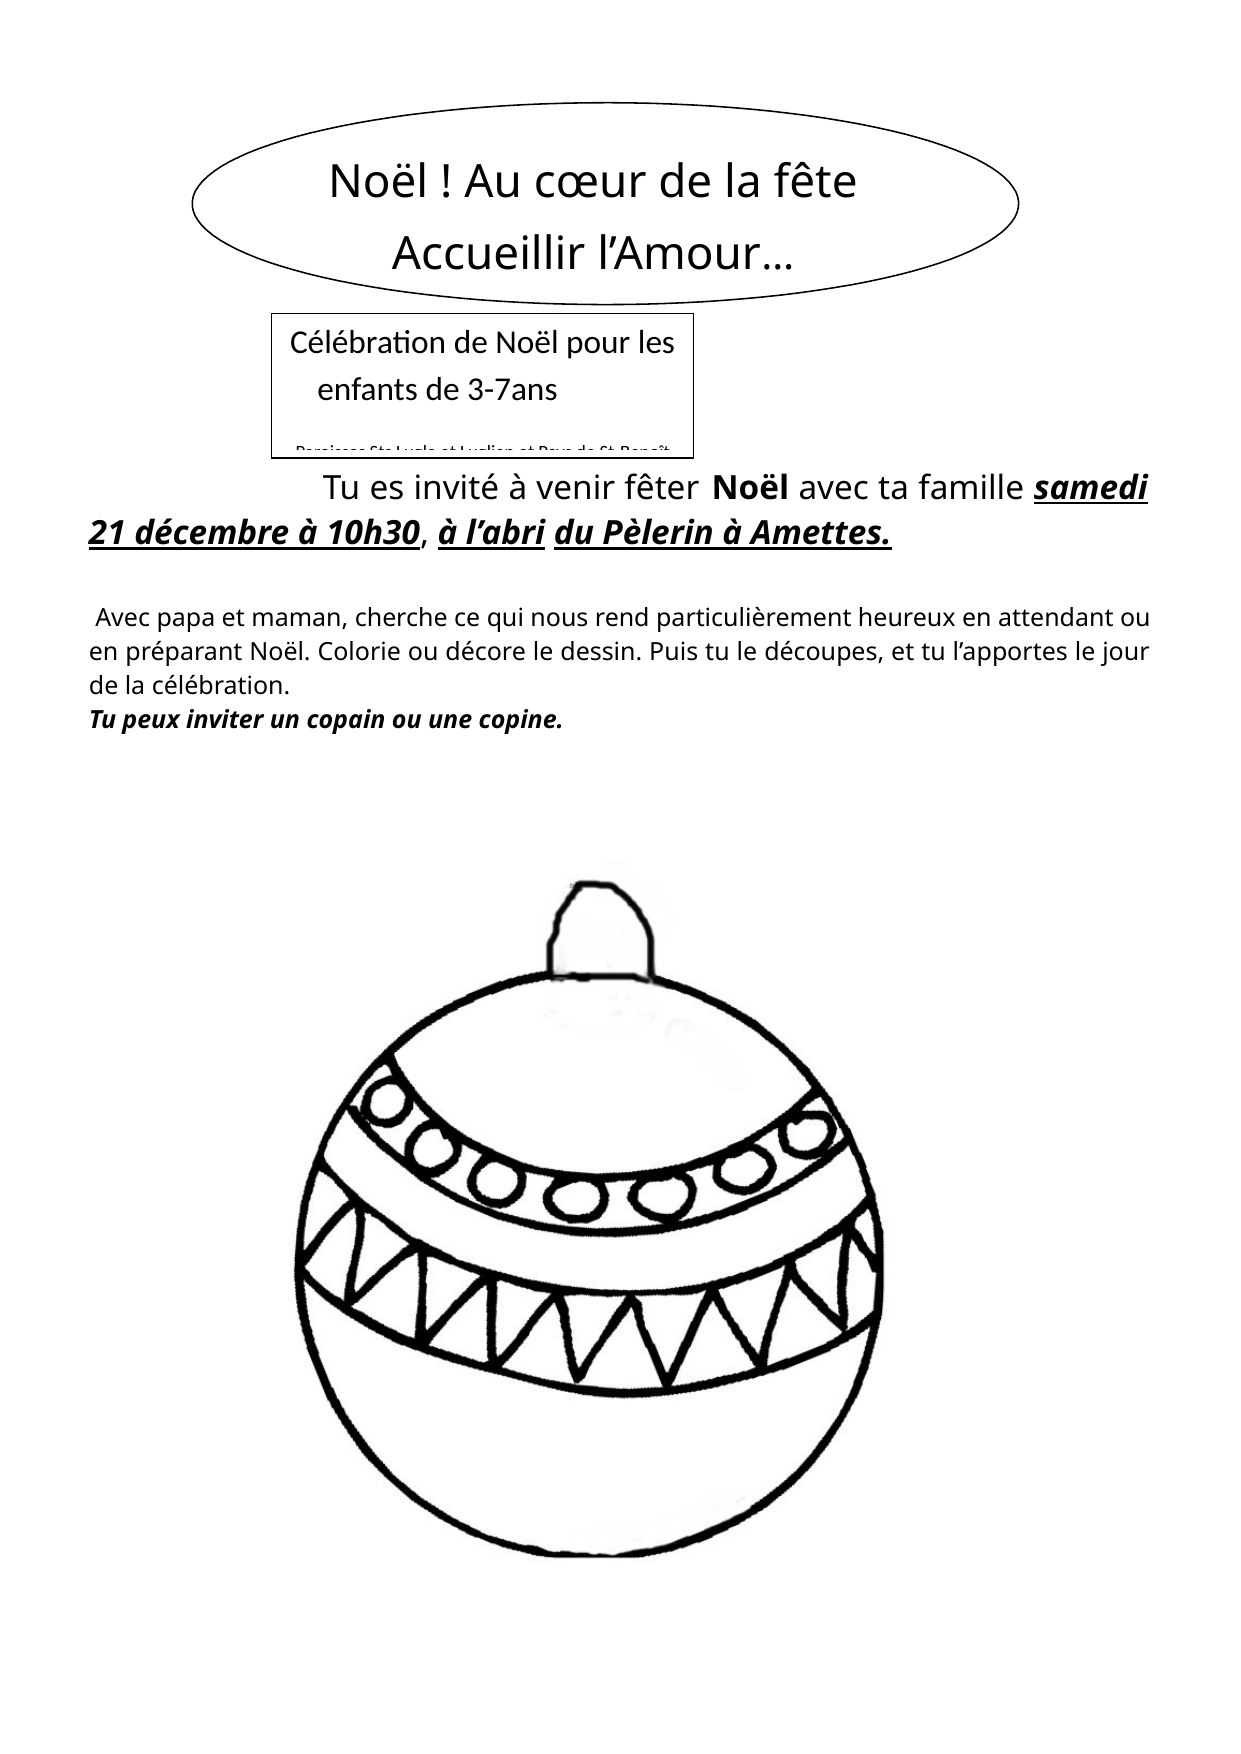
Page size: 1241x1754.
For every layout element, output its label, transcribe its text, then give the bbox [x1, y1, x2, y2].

text Tu es invité à venir fêter Noël avec ta famille samedi 21 décembre à 10h30, à l’abri du Pèlerin à Amettes. [89, 464, 1152, 554]
text Avec papa et maman, cherche ce qui nous rend particulièrement heureux en attendant ou en préparant Noël. Colorie ou décore le dessin. Puis tu le découpes, et tu l’apportes le jour de la célébration. [89, 600, 1152, 702]
text Célébration de Noël pour les enfants de 3-7ans [287, 321, 678, 409]
text Tu peux inviter un copain ou une copine. [89, 702, 1152, 736]
text Paroisses Sts Lugle et Luglien et Pays de St Benoît [287, 436, 678, 449]
